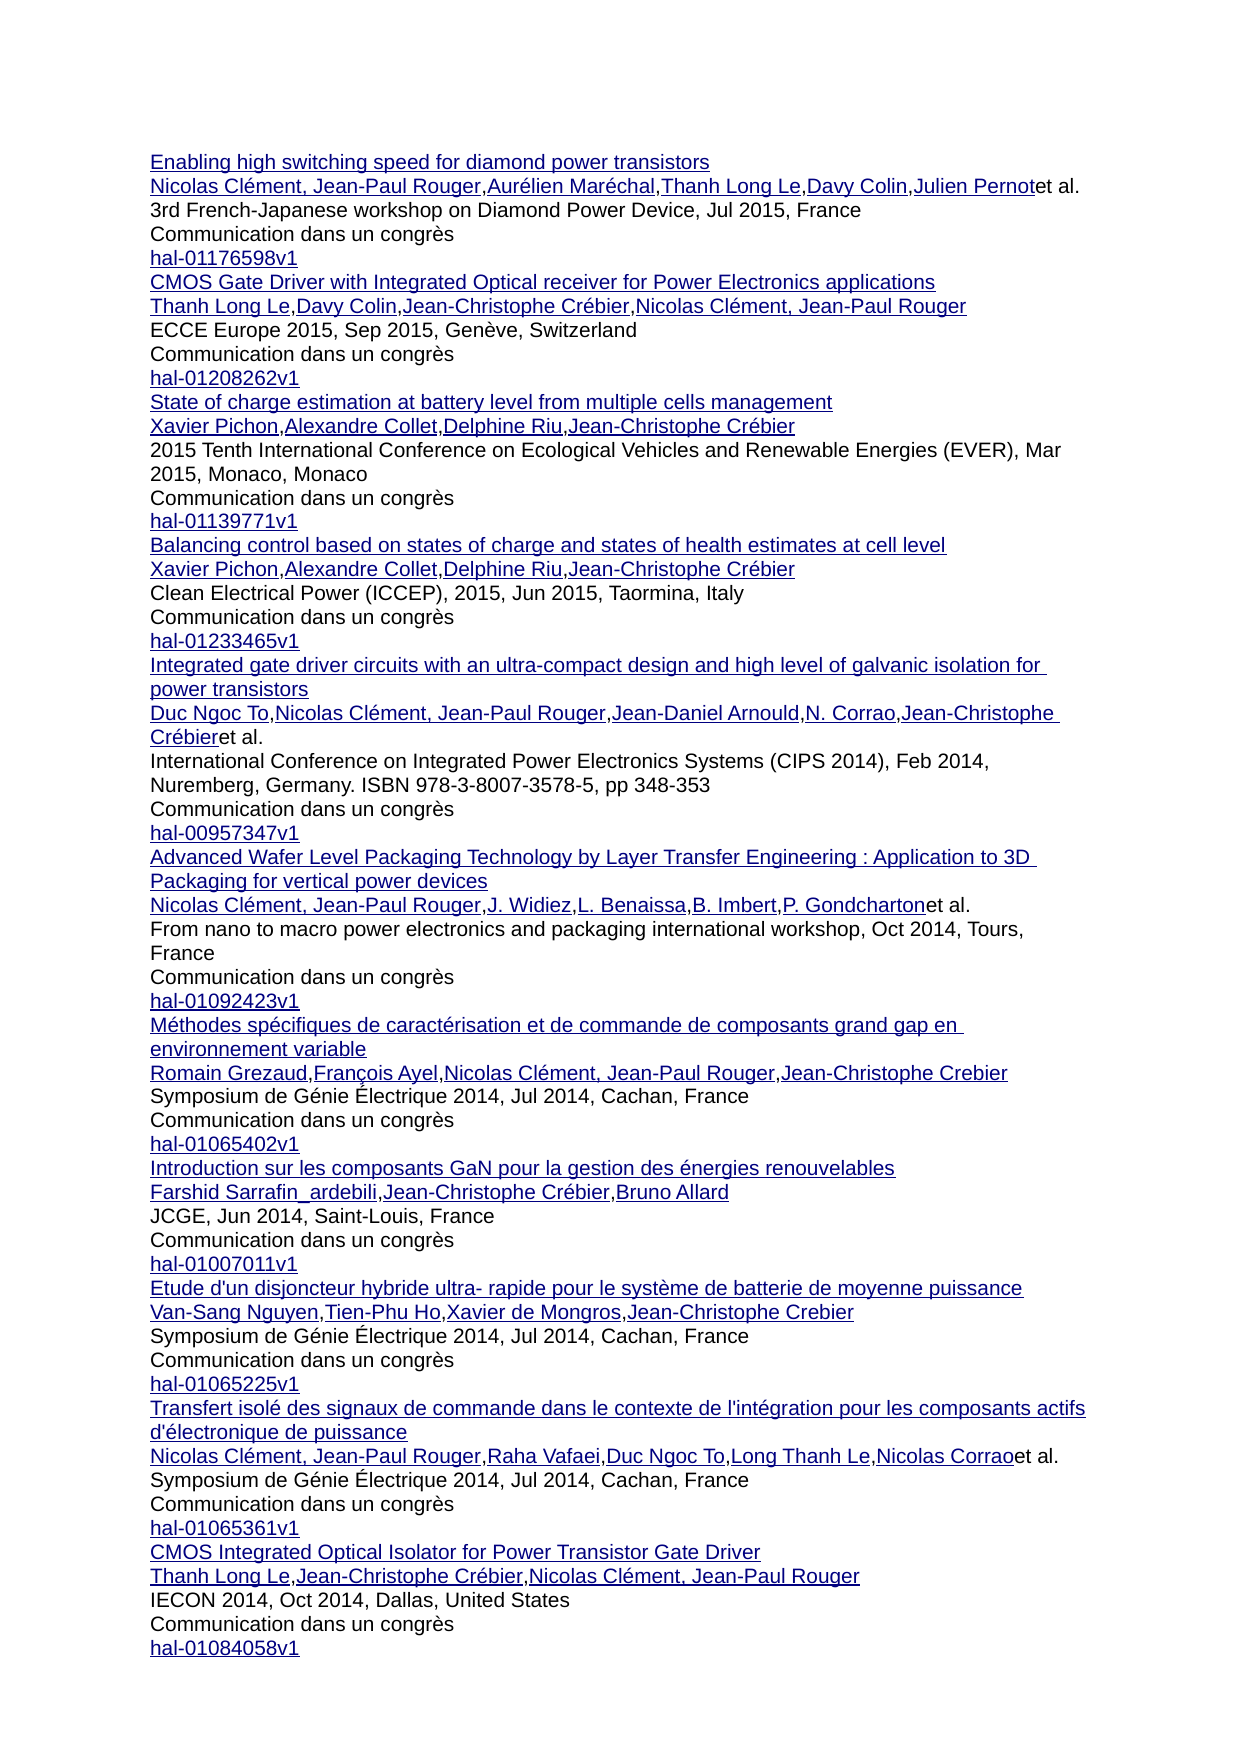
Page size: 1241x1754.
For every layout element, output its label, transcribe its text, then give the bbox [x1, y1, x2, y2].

table_cell Etude d'un disjoncteur hybride ultra- rapide pour le système de batterie de moyenne puissance Van-Sang Nguyen,Tien-Phu Ho,Xavier de Mongros,Jean-Christophe Crebier Symposium de Génie Électrique 2014, Jul 2014, Cachan, France Communication dans un congrès hal-01065225v1 [150, 1276, 1090, 1396]
table_cell Méthodes spécifiques de caractérisation et de commande de composants grand gap en environnement variable Romain Grezaud,François Ayel,Nicolas Clément, Jean-Paul Rouger,Jean-Christophe Crebier Symposium de Génie Électrique 2014, Jul 2014, Cachan, France Communication dans un congrès hal-01065402v1 [150, 1013, 1090, 1156]
table_cell Advanced Wafer Level Packaging Technology by Layer Transfer Engineering : Application to 3D Packaging for vertical power devices Nicolas Clément, Jean-Paul Rouger,J. Widiez,L. Benaissa,B. Imbert,P. Gondchartonet al. From nano to macro power electronics and packaging international workshop, Oct 2014, Tours, France Communication dans un congrès hal-01092423v1 [150, 845, 1090, 1012]
table_cell Introduction sur les composants GaN pour la gestion des énergies renouvelables Farshid Sarrafin_ardebili,Jean-Christophe Crébier,Bruno Allard JCGE, Jun 2014, Saint-Louis, France Communication dans un congrès hal-01007011v1 [150, 1156, 1090, 1276]
table_cell CMOS Gate Driver with Integrated Optical receiver for Power Electronics applications Thanh Long Le,Davy Colin,Jean-Christophe Crébier,Nicolas Clément, Jean-Paul Rouger ECCE Europe 2015, Sep 2015, Genève, Switzerland Communication dans un congrès hal-01208262v1 [150, 270, 1090, 389]
table_cell Integrated gate driver circuits with an ultra-compact design and high level of galvanic isolation for power transistors Duc Ngoc To,Nicolas Clément, Jean-Paul Rouger,Jean-Daniel Arnould,N. Corrao,Jean-Christophe Crébieret al. International Conference on Integrated Power Electronics Systems (CIPS 2014), Feb 2014, Nuremberg, Germany. ISBN 978-3-8007-3578-5, pp 348-353 Communication dans un congrès hal-00957347v1 [150, 653, 1090, 845]
table_cell Balancing control based on states of charge and states of health estimates at cell level Xavier Pichon,Alexandre Collet,Delphine Riu,Jean-Christophe Crébier Clean Electrical Power (ICCEP), 2015, Jun 2015, Taormina, Italy Communication dans un congrès hal-01233465v1 [150, 533, 1090, 653]
table_cell Transfert isolé des signaux de commande dans le contexte de l'intégration pour les composants actifs d'électronique de puissance Nicolas Clément, Jean-Paul Rouger,Raha Vafaei,Duc Ngoc To,Long Thanh Le,Nicolas Corraoet al. Symposium de Génie Électrique 2014, Jul 2014, Cachan, France Communication dans un congrès hal-01065361v1 [150, 1396, 1090, 1539]
table_cell Enabling high switching speed for diamond power transistors Nicolas Clément, Jean-Paul Rouger,Aurélien Maréchal,Thanh Long Le,Davy Colin,Julien Pernotet al. 3rd French-Japanese workshop on Diamond Power Device, Jul 2015, France Communication dans un congrès hal-01176598v1 [150, 150, 1090, 270]
table_cell CMOS Integrated Optical Isolator for Power Transistor Gate Driver Thanh Long Le,Jean-Christophe Crébier,Nicolas Clément, Jean-Paul Rouger IECON 2014, Oct 2014, Dallas, United States Communication dans un congrès hal-01084058v1 [150, 1540, 1090, 1659]
table_cell State of charge estimation at battery level from multiple cells management Xavier Pichon,Alexandre Collet,Delphine Riu,Jean-Christophe Crébier 2015 Tenth International Conference on Ecological Vehicles and Renewable Energies (EVER), Mar 2015, Monaco, Monaco Communication dans un congrès hal-01139771v1 [150, 390, 1090, 533]
